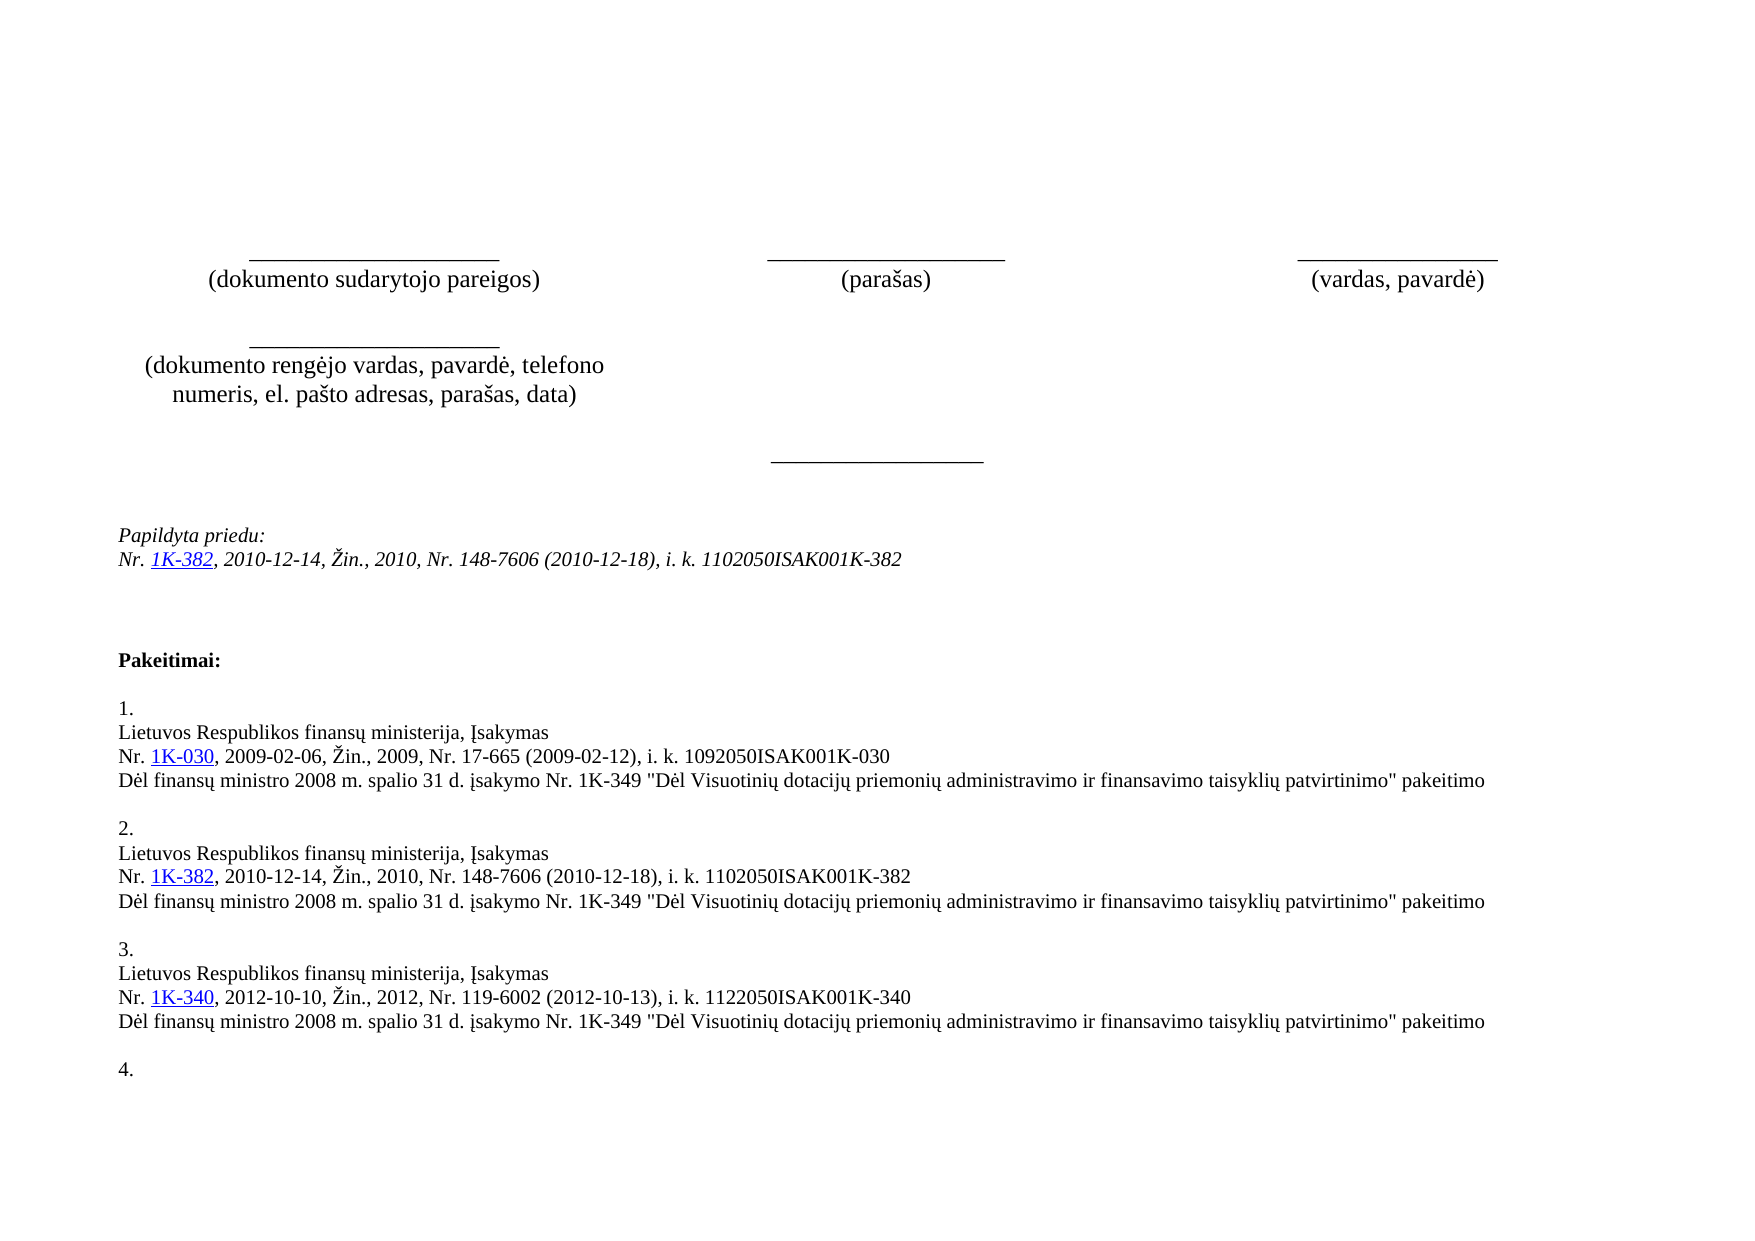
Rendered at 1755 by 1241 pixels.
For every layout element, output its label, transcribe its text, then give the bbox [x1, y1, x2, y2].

text Dėl finansų ministro 2008 m. spalio 31 d. įsakymo Nr. 1K-349 "Dėl Visuotinių dotacijų priemonių administravimo ir finansavimo taisyklių patvirtinimo" pakeitimo [118, 888, 1636, 913]
text Dėl finansų ministro 2008 m. spalio 31 d. įsakymo Nr. 1K-349 "Dėl Visuotinių dotacijų priemonių administravimo ir finansavimo taisyklių patvirtinimo" pakeitimo [118, 1009, 1636, 1033]
text Nr. 1K-382, 2010-12-14, Žin., 2010, Nr. 148-7606 (2010-12-18), i. k. 1102050ISAK001K-382 [118, 864, 1636, 888]
table_header [631, 322, 1142, 408]
text Papildyta priedu: [118, 523, 1636, 547]
text Nr. 1K-030, 2009-02-06, Žin., 2009, Nr. 17-665 (2009-02-12), i. k. 1092050ISAK001K-030 [118, 744, 1636, 768]
text Lietuvos Respublikos finansų ministerija, Įsakymas [118, 840, 1636, 864]
table_header ____________________ (dokumento rengėjo vardas, pavardė, telefono numeris, el. pašto adresas, parašas, data) [118, 322, 631, 408]
text _________________ [118, 437, 1636, 465]
text 1. [118, 696, 1636, 720]
text Lietuvos Respublikos finansų ministerija, Įsakymas [118, 961, 1636, 985]
text Dėl finansų ministro 2008 m. spalio 31 d. įsakymo Nr. 1K-349 "Dėl Visuotinių dotacijų priemonių administravimo ir finansavimo taisyklių patvirtinimo" pakeitimo [118, 768, 1636, 792]
table_header ________________ (vardas, pavardė) [1142, 235, 1653, 293]
text 4. [118, 1057, 1636, 1081]
table_header ____________________ (dokumento sudarytojo pareigos) [118, 235, 630, 293]
text Nr. 1K-340, 2012-10-10, Žin., 2012, Nr. 119-6002 (2012-10-13), i. k. 1122050ISAK001K-340 [118, 985, 1636, 1009]
text 3. [118, 937, 1636, 961]
text Nr. 1K-382, 2010-12-14, Žin., 2010, Nr. 148-7606 (2010-12-18), i. k. 1102050ISAK001K-382 [118, 547, 1636, 571]
table_header [1142, 322, 1653, 408]
text Lietuvos Respublikos finansų ministerija, Įsakymas [118, 720, 1636, 744]
table_header ___________________ (parašas) [630, 235, 1142, 293]
text 2. [118, 816, 1636, 840]
text Pakeitimai: [118, 648, 1636, 672]
